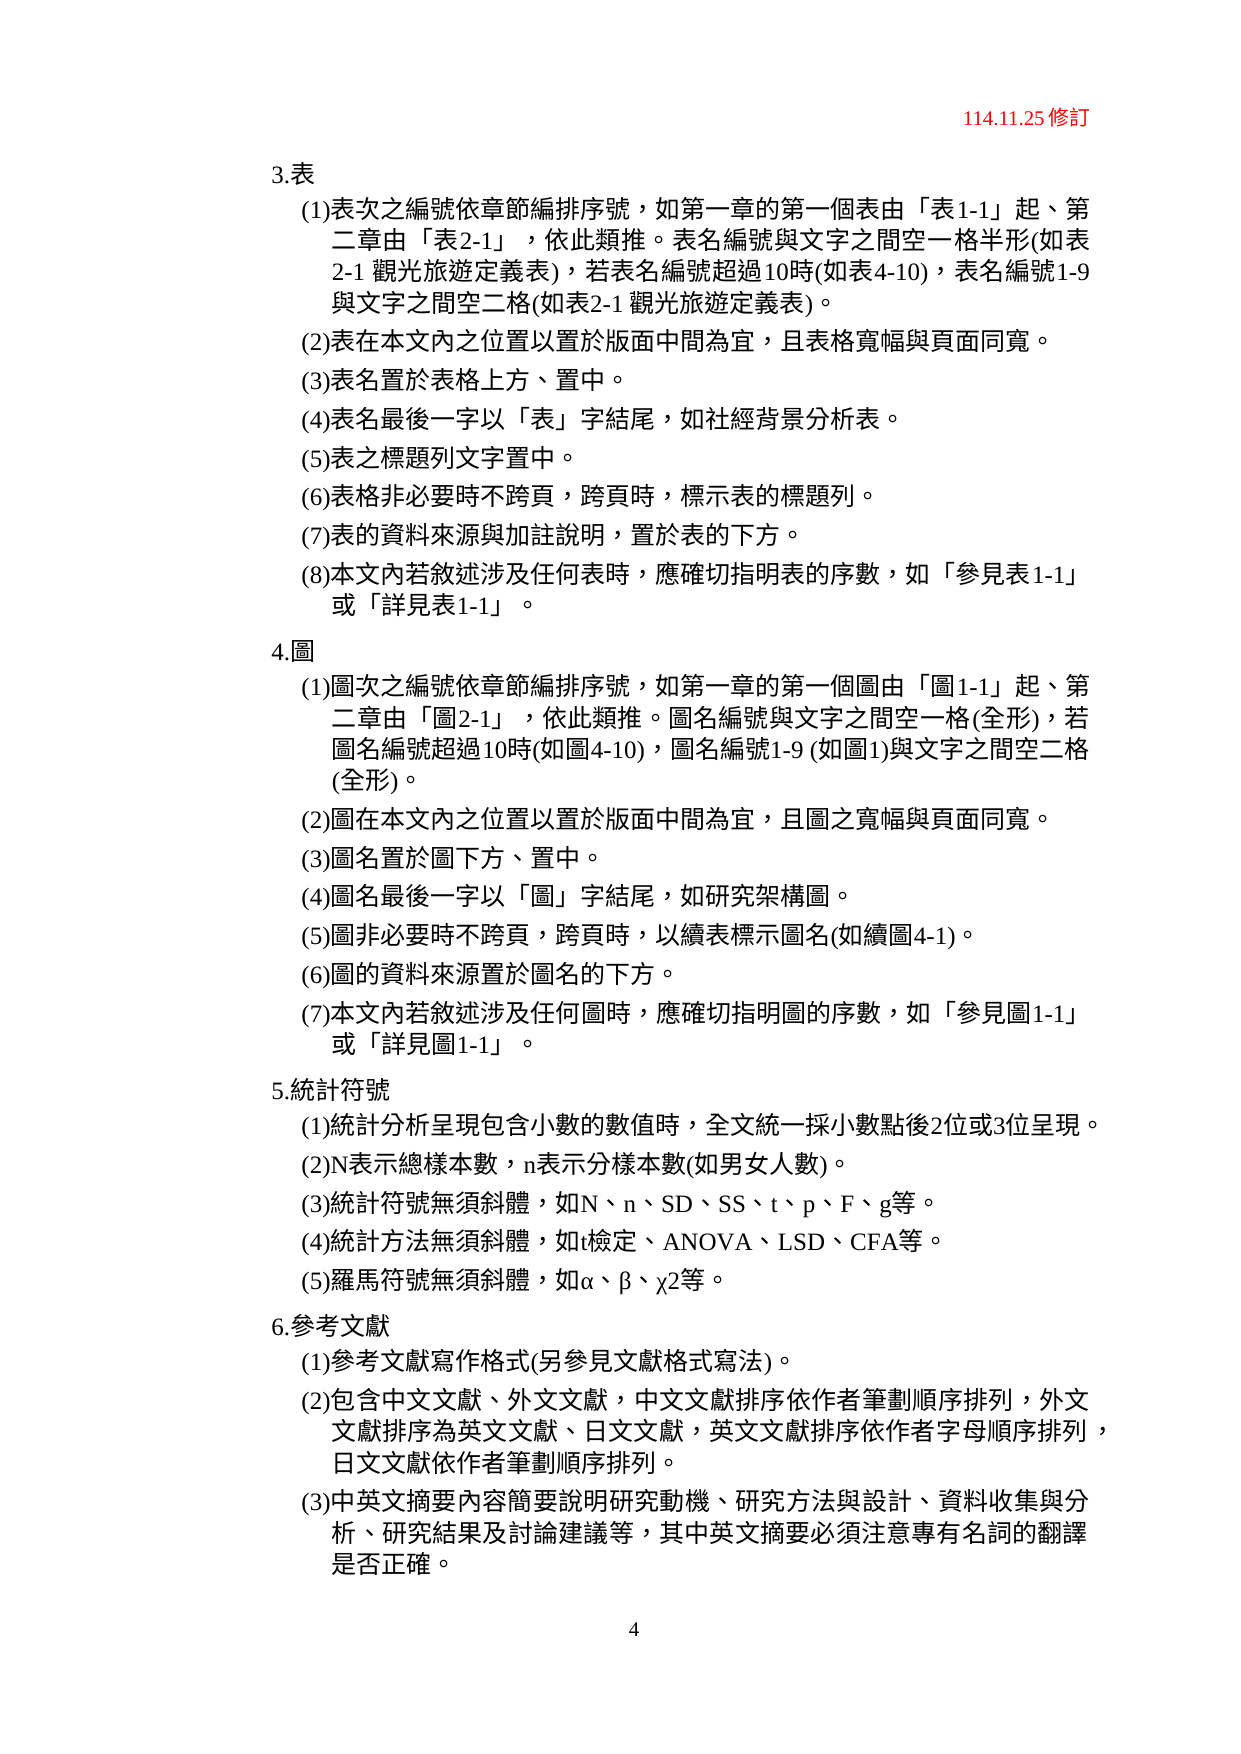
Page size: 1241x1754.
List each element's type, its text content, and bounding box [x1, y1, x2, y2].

text 4.圖 [271, 636, 1090, 667]
text (4)圖名最後一字以「圖」字結尾，如研究架構圖。 [301, 881, 1090, 912]
text (3)中英文摘要內容簡要說明研究動機、研究方法與設計、資料收集與分析、研究結果及討論建議等，其中英文摘要必須注意專有名詞的翻譯是否正確。 [301, 1486, 1090, 1579]
text (2)包含中文文獻、外文文獻，中文文獻排序依作者筆劃順序排列，外文文獻排序為英文文獻、日文文獻，英文文獻排序依作者字母順序排列，日文文獻依作者筆劃順序排列。 [301, 1384, 1090, 1478]
text 6.參考文獻 [271, 1311, 1090, 1342]
text (3)表名置於表格上方、置中。 [301, 364, 1090, 396]
text (1)表次之編號依章節編排序號，如第一章的第一個表由「表1-1」起、第二章由「表2-1」，依此類推。表名編號與文字之間空一格半形(如表2-1 觀光旅遊定義表)，若表名編號超過10時(如表4-10)，表名編號1-9與文字之間空二格(如表2-1 觀光旅遊定義表)。 [301, 193, 1090, 318]
text (4)表名最後一字以「表」字結尾，如社經背景分析表。 [301, 403, 1090, 434]
text (1)統計分析呈現包含小數的數值時，全文統一採小數點後2位或3位呈現。 [301, 1109, 1090, 1141]
text (8)本文內若敘述涉及任何表時，應確切指明表的序數，如「參見表1-1」或「詳見表1-1」。 [301, 558, 1090, 621]
text (7)表的資料來源與加註說明，置於表的下方。 [301, 519, 1090, 551]
text (6)圖的資料來源置於圖名的下方。 [301, 958, 1090, 989]
text (5)表之標題列文字置中。 [301, 442, 1090, 473]
text (2)N表示總樣本數，n表示分樣本數(如男女人數)。 [301, 1148, 1090, 1179]
text (4)統計方法無須斜體，如t檢定、ANOVA、LSD、CFA等。 [301, 1226, 1090, 1257]
text 3.表 [271, 158, 1090, 189]
text (2)圖在本文內之位置以置於版面中間為宜，且圖之寬幅與頁面同寬。 [301, 803, 1090, 834]
text (5)羅馬符號無須斜體，如α、β、χ2等。 [301, 1264, 1090, 1296]
text (1)圖次之編號依章節編排序號，如第一章的第一個圖由「圖1-1」起、第二章由「圖2-1」，依此類推。圖名編號與文字之間空一格(全形)，若圖名編號超過10時(如圖4-10)，圖名編號1-9 (如圖1)與文字之間空二格(全形)。 [301, 671, 1090, 796]
text (1)參考文獻寫作格式(另參見文獻格式寫法)。 [301, 1346, 1090, 1377]
text (3)統計符號無須斜體，如N、n、SD、SS、t、p、F、g等。 [301, 1187, 1090, 1218]
text (7)本文內若敘述涉及任何圖時，應確切指明圖的序數，如「參見圖1-1」或「詳見圖1-1」。 [301, 997, 1090, 1059]
text (3)圖名置於圖下方、置中。 [301, 842, 1090, 873]
text 5.統計符號 [271, 1074, 1090, 1106]
text (6)表格非必要時不跨頁，跨頁時，標示表的標題列。 [301, 481, 1090, 512]
text (2)表在本文內之位置以置於版面中間為宜，且表格寬幅與頁面同寬。 [301, 326, 1090, 357]
text (5)圖非必要時不跨頁，跨頁時，以續表標示圖名(如續圖4-1)。 [301, 919, 1090, 951]
